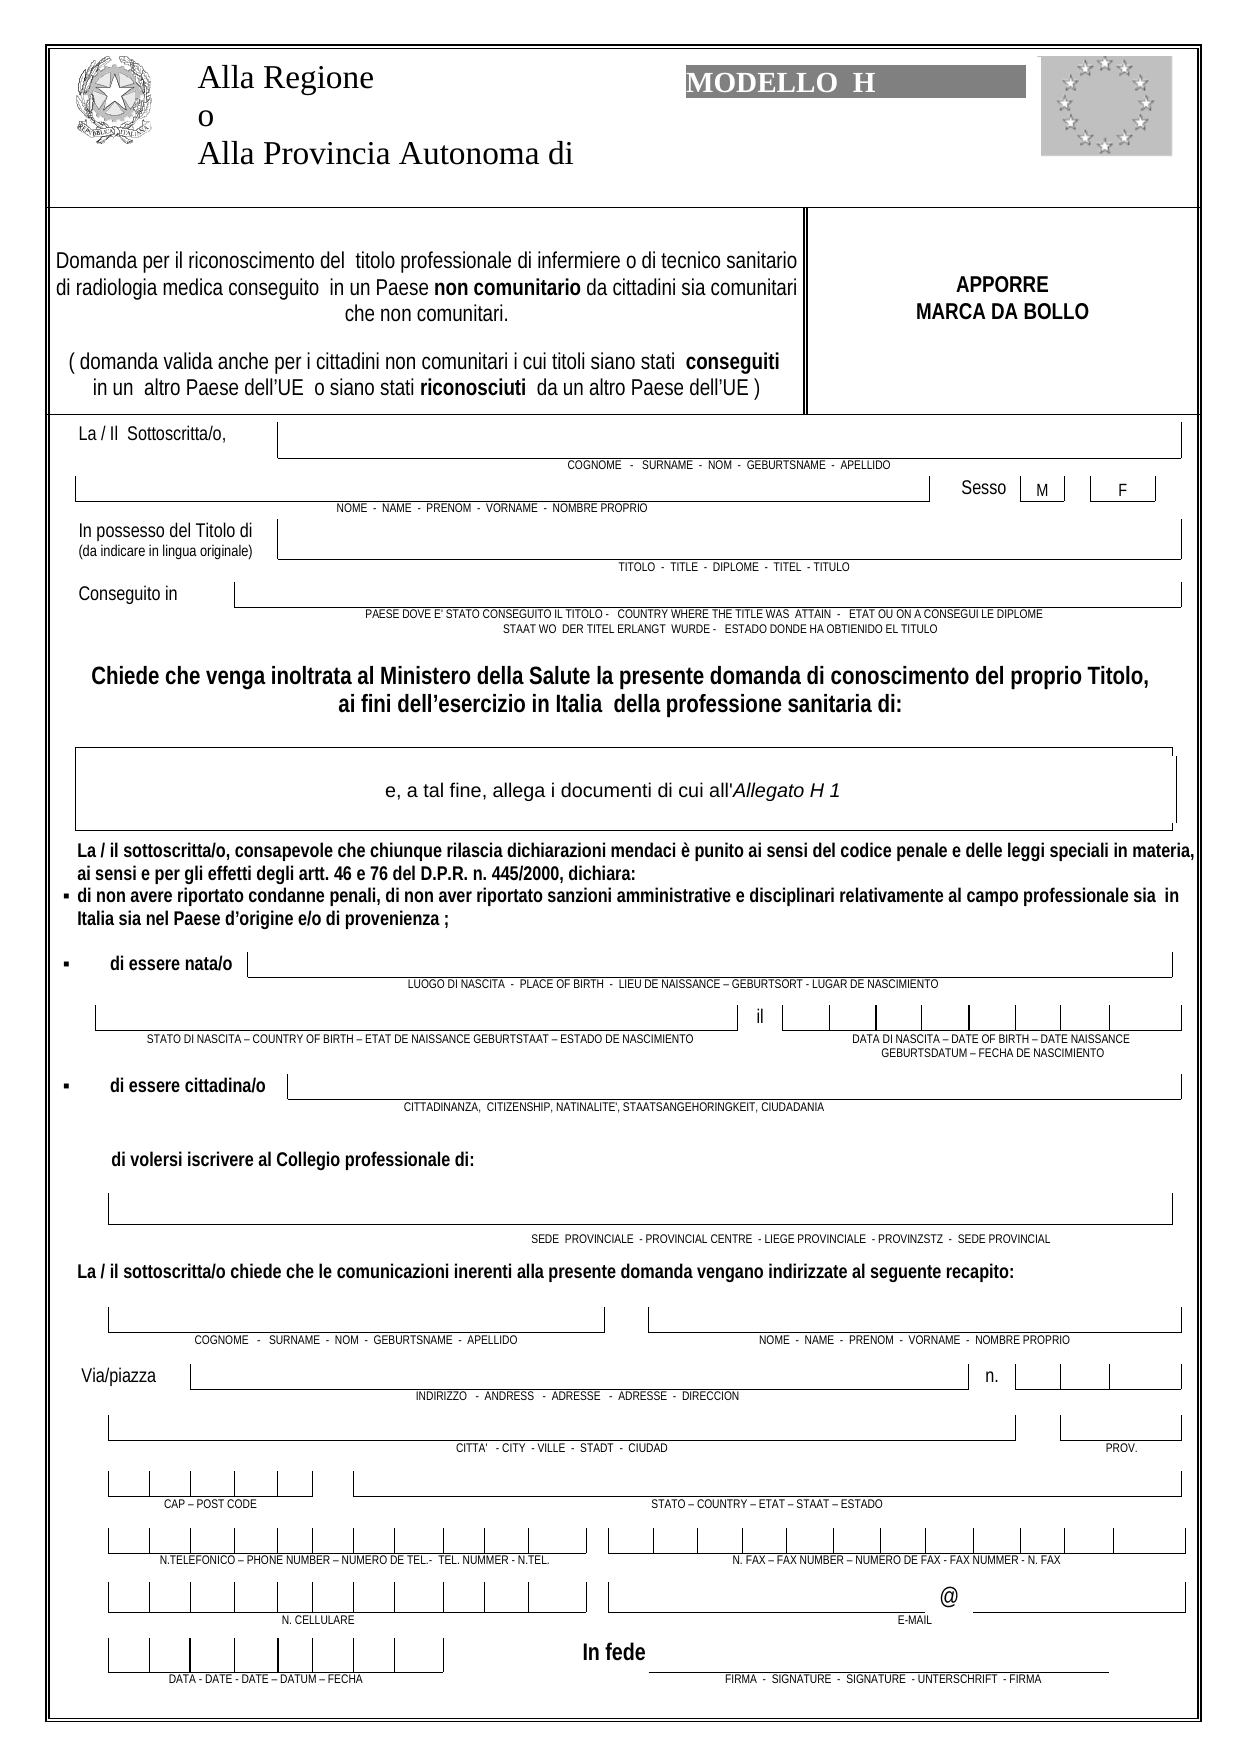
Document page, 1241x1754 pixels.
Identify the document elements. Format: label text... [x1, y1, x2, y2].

table_cell [76, 823, 1127, 829]
table_cell [528, 1612, 648, 1638]
table_cell [444, 1582, 484, 1612]
table_cell [587, 1528, 608, 1552]
table_cell [1185, 1295, 1197, 1307]
table_header [1185, 49, 1197, 57]
table_cell [830, 1005, 875, 1030]
table_cell [50, 476, 75, 501]
table_cell [529, 1528, 586, 1552]
table_cell [108, 1295, 149, 1307]
table_header [671, 57, 1041, 161]
table_cell [75, 632, 149, 640]
table_header [787, 49, 834, 57]
table_cell [587, 1582, 608, 1612]
table_cell N. FAX – FAX NUMBER – NUMERO DE FAX - FAX NUMMER - N. FAX [608, 1554, 1185, 1566]
table_cell [586, 1553, 608, 1566]
table_cell [279, 1638, 312, 1672]
table_cell [834, 1295, 881, 1307]
table_cell [50, 747, 75, 756]
table_cell [50, 977, 95, 1005]
table_cell [50, 1471, 108, 1496]
table_cell [149, 1295, 190, 1307]
table_cell [653, 1295, 697, 1307]
table_cell [354, 1471, 1181, 1496]
table_cell [1173, 823, 1197, 829]
table_cell [829, 1638, 876, 1672]
table_header [1069, 49, 1114, 56]
table_header [354, 49, 394, 57]
table_cell Sesso [930, 476, 1020, 501]
table_cell LUOGO DI NASCITA - PLACE OF BIRTH - LIEU DE NAISSANCE – GEBURTSORT - LUGAR DE NASCIMIENTO [95, 977, 1181, 1005]
table_header [1020, 49, 1068, 57]
table_cell [313, 1496, 353, 1527]
table_cell [234, 458, 278, 476]
table_cell [877, 1005, 921, 1030]
table_cell [484, 1638, 528, 1672]
table_cell [1181, 1332, 1197, 1363]
table_cell [191, 1364, 968, 1388]
table_cell [1065, 476, 1090, 501]
table_cell [354, 1638, 394, 1672]
table_cell [1181, 559, 1197, 582]
table_cell [50, 789, 75, 822]
table_cell [484, 1295, 528, 1307]
table_header [698, 49, 742, 57]
table_cell [50, 1612, 108, 1638]
table_cell [50, 952, 95, 977]
table_cell [50, 1582, 108, 1612]
table_header [313, 49, 353, 57]
table_cell [313, 1638, 353, 1672]
table_cell STATO DI NASCITA – COUNTRY OF BIRTH – ETAT DE NAISSANCE GEBURTSTAAT – ESTADO DE NASCIMIENTO DATA DI NASCITA – DATE OF BIRTH – DATE NAISSANCE GEBURTSDATUM – FECHA DE NASCIMIENTO [95, 1030, 1197, 1074]
table_header [443, 49, 484, 57]
table_cell [75, 458, 149, 476]
table_cell [108, 640, 149, 653]
table_cell di volersi iscrivere al Collegio professionale di: [108, 1148, 488, 1178]
table_cell [1173, 952, 1197, 977]
table_cell [654, 1528, 697, 1552]
table_cell [1114, 1566, 1185, 1582]
table_cell [235, 1638, 277, 1672]
table_cell [921, 1638, 968, 1672]
table_cell [50, 1193, 108, 1224]
table_cell [528, 1566, 586, 1582]
table_cell [1181, 1440, 1197, 1471]
table_cell [698, 1566, 742, 1582]
table_cell [395, 1566, 443, 1582]
table_cell [1182, 1415, 1197, 1440]
table_cell [1010, 57, 1197, 207]
table_cell [76, 789, 91, 822]
table_cell [787, 1528, 833, 1552]
table_cell [1181, 1224, 1197, 1242]
table_cell [76, 756, 91, 789]
table_cell [1020, 1295, 1064, 1307]
table_cell [50, 519, 75, 559]
table_cell [743, 1528, 786, 1552]
table_cell [973, 1295, 1020, 1307]
table_cell La / Il Sottoscritta/o, [75, 422, 277, 457]
table_cell [528, 1672, 586, 1688]
table_cell [278, 1471, 312, 1496]
table_cell [1182, 1005, 1197, 1030]
table_cell [608, 1295, 653, 1307]
table_cell [443, 1566, 484, 1582]
table_cell [969, 1638, 1015, 1672]
table_cell [1181, 1099, 1197, 1148]
table_cell [50, 607, 75, 632]
table_cell [925, 1295, 973, 1307]
table_header [278, 49, 312, 57]
table_cell [649, 1307, 1181, 1332]
table_cell NOME - NAME - PRENOM - VORNAME - NOMBRE PROPRIO [75, 501, 1181, 519]
table_cell [1173, 747, 1197, 756]
table_header [395, 49, 443, 57]
table_cell [149, 458, 194, 476]
table_cell Chiede che venga inoltrata al Ministero della Salute la presente domanda di conoscimento del proprio Titolo, ai fini dell’esercizio in Italia della professione sanitaria di: [50, 654, 1197, 747]
table_cell [698, 1528, 742, 1552]
table_cell [1016, 1364, 1060, 1388]
table_cell [194, 458, 234, 476]
table_cell [313, 1471, 353, 1496]
table_header [973, 49, 1020, 57]
table_cell CAP – POST CODE [108, 1497, 312, 1527]
table_cell [75, 1148, 108, 1178]
table_cell [191, 1471, 234, 1496]
table_cell [443, 1295, 484, 1307]
table_cell [876, 1638, 921, 1672]
table_cell [1182, 1074, 1197, 1099]
table_cell [1182, 1364, 1197, 1388]
table_cell [1114, 1528, 1185, 1552]
table_cell [782, 1638, 829, 1672]
table_cell [191, 1582, 234, 1612]
table_cell N.TELEFONICO – PHONE NUMBER – NUMERO DE TEL.- TEL. NUMMER - N.TEL. [108, 1554, 586, 1566]
table_cell PAESE DOVE E' STATO CONSEGUITO IL TITOLO - COUNTRY WHERE THE TITLE WAS ATTAIN - ETAT OU ON A CONSEGUI LE DIPLOME STAAT WO DER TITEL ERLANGT WURDE - ESTADO DONDE HA OBTIENIDO EL TITULO [234, 608, 1181, 653]
table_cell [354, 1582, 394, 1612]
table_cell [1128, 748, 1172, 756]
table_header [234, 49, 278, 57]
table_cell [313, 1528, 353, 1552]
table_cell [50, 57, 194, 207]
table_cell [605, 1307, 648, 1332]
table_cell [1114, 1672, 1185, 1688]
table_cell [278, 1582, 312, 1612]
table_cell N. CELLULARE [108, 1613, 528, 1638]
table_cell Conseguito in [75, 582, 234, 607]
table_header [1114, 49, 1185, 57]
table_cell [354, 1528, 394, 1552]
table_cell [191, 1528, 234, 1552]
table_cell [50, 1295, 108, 1307]
table_cell n. [969, 1364, 1015, 1388]
table_cell [108, 1566, 149, 1582]
table_cell [586, 1566, 608, 1582]
table_cell [742, 1566, 787, 1582]
table_cell [107, 57, 131, 70]
table_cell [395, 1295, 443, 1307]
table_cell [649, 1638, 693, 1672]
table_cell Domanda per il riconoscimento del titolo professionale di infermiere o di tecnico sanitario di radiologia medica conseguito in un Paese non comunitario da cittadini sia comunitari che non comunitari. ( domanda valida anche per i cittadini non comunitari i cui titoli siano stati conseguiti in un altro Paese dell’UE o siano stati riconosciuti da un altro Paese dell’UE ) [50, 208, 803, 413]
table_cell [1021, 1528, 1064, 1552]
table_cell [604, 1332, 648, 1363]
table_cell PROV. [1060, 1441, 1181, 1471]
table_cell [973, 1582, 1185, 1612]
table_cell di essere cittadina/o [95, 1074, 287, 1099]
table_cell [278, 519, 1181, 559]
table_cell [974, 1528, 1020, 1552]
table_cell [235, 582, 1181, 607]
table_cell [50, 1074, 95, 1099]
table_cell [109, 1638, 149, 1672]
table_cell [787, 1566, 925, 1582]
table_cell [881, 1295, 925, 1307]
table_cell [698, 1295, 742, 1307]
table_header [834, 49, 881, 57]
table_cell [50, 1440, 108, 1471]
table_cell [528, 1295, 586, 1307]
table_cell [1015, 1638, 1060, 1672]
table_cell [149, 607, 190, 632]
table_cell [1181, 977, 1197, 1005]
table_cell [1182, 519, 1197, 559]
table_cell [1061, 1364, 1109, 1388]
table_cell [93, 112, 104, 121]
table_cell [395, 1582, 443, 1612]
table_cell [109, 1415, 1015, 1440]
table_cell [395, 1638, 443, 1672]
table_cell [109, 1471, 149, 1496]
table_cell [278, 1528, 312, 1552]
table_cell [234, 1295, 278, 1307]
table_cell [234, 1566, 278, 1582]
table_cell [1016, 1415, 1060, 1440]
table_cell [1015, 1440, 1060, 1471]
table_cell [1181, 1496, 1197, 1527]
table_cell COGNOME - SURNAME - NOM - GEBURTSNAME - APELLIDO [278, 459, 1181, 476]
table_cell [586, 1672, 608, 1688]
table_cell [150, 1528, 190, 1552]
table_cell [96, 1005, 737, 1030]
table_cell [488, 1148, 566, 1178]
table_cell In fede [528, 1638, 648, 1672]
table_cell [50, 632, 75, 640]
table_cell [354, 1566, 394, 1582]
table_cell [742, 1295, 787, 1307]
table_cell [1181, 458, 1197, 476]
table_cell [1181, 1638, 1197, 1672]
table_cell Alla Regione o Alla Provincia Autonoma di [194, 57, 852, 207]
table_cell E-MAIL [649, 1612, 1181, 1638]
table_cell [1182, 1471, 1197, 1496]
table_cell [248, 952, 1172, 977]
table_cell [150, 1582, 190, 1612]
table_cell [109, 1582, 149, 1612]
table_cell [50, 1148, 75, 1178]
table_cell [235, 1528, 277, 1552]
table_header [528, 49, 586, 57]
table_cell [485, 1528, 528, 1552]
table_cell [787, 1295, 834, 1307]
table_cell [278, 560, 288, 582]
table_cell [313, 1582, 353, 1612]
table_cell [278, 422, 1181, 457]
table_cell NOME - NAME - PRENOM - VORNAME - NOMBRE PROPRIO [649, 1333, 1181, 1363]
table_cell [973, 1566, 1020, 1582]
table_cell [1181, 501, 1197, 519]
table_cell [1155, 789, 1176, 822]
table_header [484, 49, 528, 57]
table_cell [738, 1638, 782, 1672]
table_cell [970, 1005, 1015, 1030]
table_header [108, 49, 149, 57]
table_cell [1182, 582, 1197, 607]
table_cell [1181, 607, 1197, 632]
table_cell [190, 607, 234, 632]
table_cell il [738, 1005, 782, 1030]
table_header [653, 49, 697, 57]
table_cell [1065, 1528, 1113, 1552]
table_cell [969, 1389, 1197, 1415]
table_cell [50, 1415, 108, 1440]
table_cell [608, 1566, 653, 1582]
table_cell [1020, 1566, 1064, 1582]
table_cell [50, 582, 75, 607]
table_cell [76, 748, 1127, 756]
table_cell [599, 1148, 1197, 1178]
table_cell STATO – COUNTRY – ETAT – STAAT – ESTADO [354, 1497, 1181, 1527]
table_cell [150, 1638, 189, 1672]
table_cell [313, 1295, 353, 1307]
table_cell [50, 1030, 95, 1074]
table_cell [834, 1528, 880, 1552]
table_header [149, 49, 194, 57]
table_cell [529, 1582, 586, 1612]
table_cell [354, 1295, 394, 1307]
table_cell [190, 1295, 234, 1307]
table_cell Via/piazza [50, 1364, 190, 1388]
table_cell [485, 1582, 528, 1612]
table_cell [149, 1566, 190, 1582]
table_cell [1128, 823, 1172, 829]
table_cell [149, 1389, 190, 1415]
table_cell [1181, 1612, 1197, 1638]
table_cell [1185, 1553, 1197, 1566]
table_cell [1114, 1295, 1185, 1307]
table_cell [1185, 1672, 1197, 1688]
table_cell [609, 1528, 653, 1552]
table_cell [444, 1528, 484, 1552]
table_cell [50, 1566, 108, 1582]
table_cell [190, 1566, 234, 1582]
table_cell [235, 1471, 277, 1496]
table_cell [108, 1389, 149, 1415]
table_header [50, 49, 108, 57]
table_cell [50, 1553, 108, 1566]
table_cell CITTADINANZA, CITIZENSHIP, NATINALITE', STAATSANGEHORINGKEIT, CIUDADANIA [50, 1099, 1181, 1148]
table_cell [191, 1638, 234, 1672]
table_cell [149, 632, 190, 640]
table_cell [50, 559, 75, 582]
table_cell [1177, 756, 1197, 789]
table_cell [395, 1528, 443, 1552]
table_cell e, a tal fine, allega i documenti di cui all'Allegato H 1 [91, 756, 1155, 822]
table_cell [1181, 640, 1197, 653]
table_cell [106, 121, 123, 127]
table_cell [149, 640, 190, 653]
table_header [586, 49, 608, 57]
table_cell [922, 1005, 968, 1030]
table_cell [50, 830, 1197, 839]
table_cell [1172, 1179, 1197, 1193]
table_cell [1064, 1295, 1114, 1307]
table_cell [50, 415, 1197, 422]
table_cell [50, 640, 108, 653]
table_cell M [1021, 476, 1064, 501]
table_cell [1110, 1005, 1181, 1030]
table_cell In possesso del Titolo di (da indicare in lingua originale) [75, 519, 278, 582]
table_header [194, 49, 234, 57]
table_cell [653, 1566, 697, 1582]
table_cell [1181, 632, 1197, 640]
table_cell SEDE PROVINCIALE - PROVINCIAL CENTRE - LIEGE PROVINCIALE - PROVINZSTZ - SEDE PROVINCIAL [50, 1224, 1181, 1242]
table_cell [1109, 1638, 1181, 1672]
table_cell [278, 1566, 312, 1582]
table_cell [1182, 1307, 1197, 1332]
table_cell [109, 1193, 1172, 1224]
table_cell [190, 640, 234, 653]
table_cell [109, 1307, 604, 1332]
table_cell [50, 1005, 95, 1030]
table_cell [926, 1528, 973, 1552]
table_cell [853, 161, 1010, 207]
table_cell [1186, 1528, 1197, 1552]
table_cell INDIRIZZO - ANDRESS - ADRESSE - ADRESSE - DIRECCION [190, 1390, 968, 1415]
table_cell TITOLO - TITLE - DIPLOME - TITEL - TITULO [288, 560, 1181, 582]
table_header [742, 49, 787, 57]
table_cell [133, 119, 142, 129]
table_cell [235, 1582, 277, 1612]
table_cell F [1091, 476, 1155, 501]
table_cell CITTA' - CITY - VILLE - STADT - CIUDAD [108, 1441, 1015, 1471]
table_cell [109, 1528, 149, 1552]
table_cell [50, 1307, 108, 1332]
table_cell L’Ufficio si impegna a trattare i dati personali contenuti nella presente domanda ai sensi del D.Lgs. 196/2003. [50, 1689, 1197, 1718]
table_cell [881, 1528, 925, 1552]
table_cell [50, 1332, 108, 1363]
table_cell [925, 1566, 973, 1582]
table_cell FIRMA - SIGNATURE - SIGNATURE - UNTERSCHRIFT - FIRMA [653, 1672, 1114, 1688]
table_cell [50, 501, 75, 519]
table_header [608, 49, 653, 57]
table_cell [783, 1005, 829, 1030]
table_cell La / il sottoscritta/o chiede che le comunicazioni inerenti alla presente domanda vengano indirizzate al seguente recapito: [50, 1242, 1197, 1295]
table_cell [1061, 1415, 1181, 1440]
table_cell [444, 1638, 484, 1672]
table_cell APPORRE MARCA DA BOLLO [808, 208, 1197, 413]
table_header [881, 49, 925, 57]
table_cell [108, 1179, 1172, 1193]
table_cell [288, 1074, 1181, 1099]
table_cell [586, 1295, 608, 1307]
table_cell [609, 1582, 925, 1612]
table_cell [76, 476, 929, 501]
table_cell [1016, 1005, 1060, 1030]
table_cell [50, 756, 75, 789]
table_cell [50, 1638, 108, 1672]
table_cell [1186, 1582, 1197, 1612]
table_cell di essere nata/o a [95, 952, 247, 977]
table_cell [278, 1295, 312, 1307]
table_cell [50, 823, 75, 829]
table_cell [566, 1148, 599, 1178]
table_cell [50, 1496, 108, 1527]
table_cell [50, 458, 75, 476]
table_cell [1060, 1638, 1109, 1672]
table_cell [484, 1672, 528, 1688]
table_cell COGNOME - SURNAME - NOM - GEBURTSNAME - APELLIDO [108, 1333, 604, 1363]
table_cell [313, 1566, 353, 1582]
table_cell [608, 1672, 653, 1688]
table_cell [50, 422, 75, 457]
table_cell DATA - DATE - DATE – DATUM – FECHA [50, 1672, 484, 1688]
table_cell La / il sottoscritta/o, consapevole che chiunque rilascia dichiarazioni mendaci è punito ai sensi del codice penale e delle leggi speciali in materia, ai sensi e per gli effetti degli artt. 46 e 76 del D.P.R. n. 445/2000, dichiara: di non avere riportato condanne penali, di non aver riportato sanzioni amministrative e disciplinari relativamente al campo professionale sia in Italia sia nel Paese d’origine e/o di provenienza ; [50, 839, 1197, 952]
table_cell [1155, 756, 1176, 789]
table_cell [484, 1566, 528, 1582]
table_cell [1173, 1193, 1197, 1224]
table_cell [1064, 1566, 1114, 1582]
table_cell [50, 1179, 108, 1193]
table_header [925, 49, 973, 57]
table_cell [1182, 422, 1197, 457]
table_cell [50, 1389, 108, 1415]
table_cell [1177, 789, 1197, 822]
table_cell [150, 1471, 190, 1496]
table_cell [1061, 1005, 1109, 1030]
table_cell [1156, 476, 1197, 501]
table_cell [75, 607, 149, 632]
table_cell [50, 1528, 108, 1552]
table_cell [1185, 1566, 1197, 1582]
table_cell @ [925, 1582, 973, 1612]
table_cell [190, 632, 234, 640]
table_cell [1110, 1364, 1181, 1388]
table_cell [693, 1638, 738, 1672]
